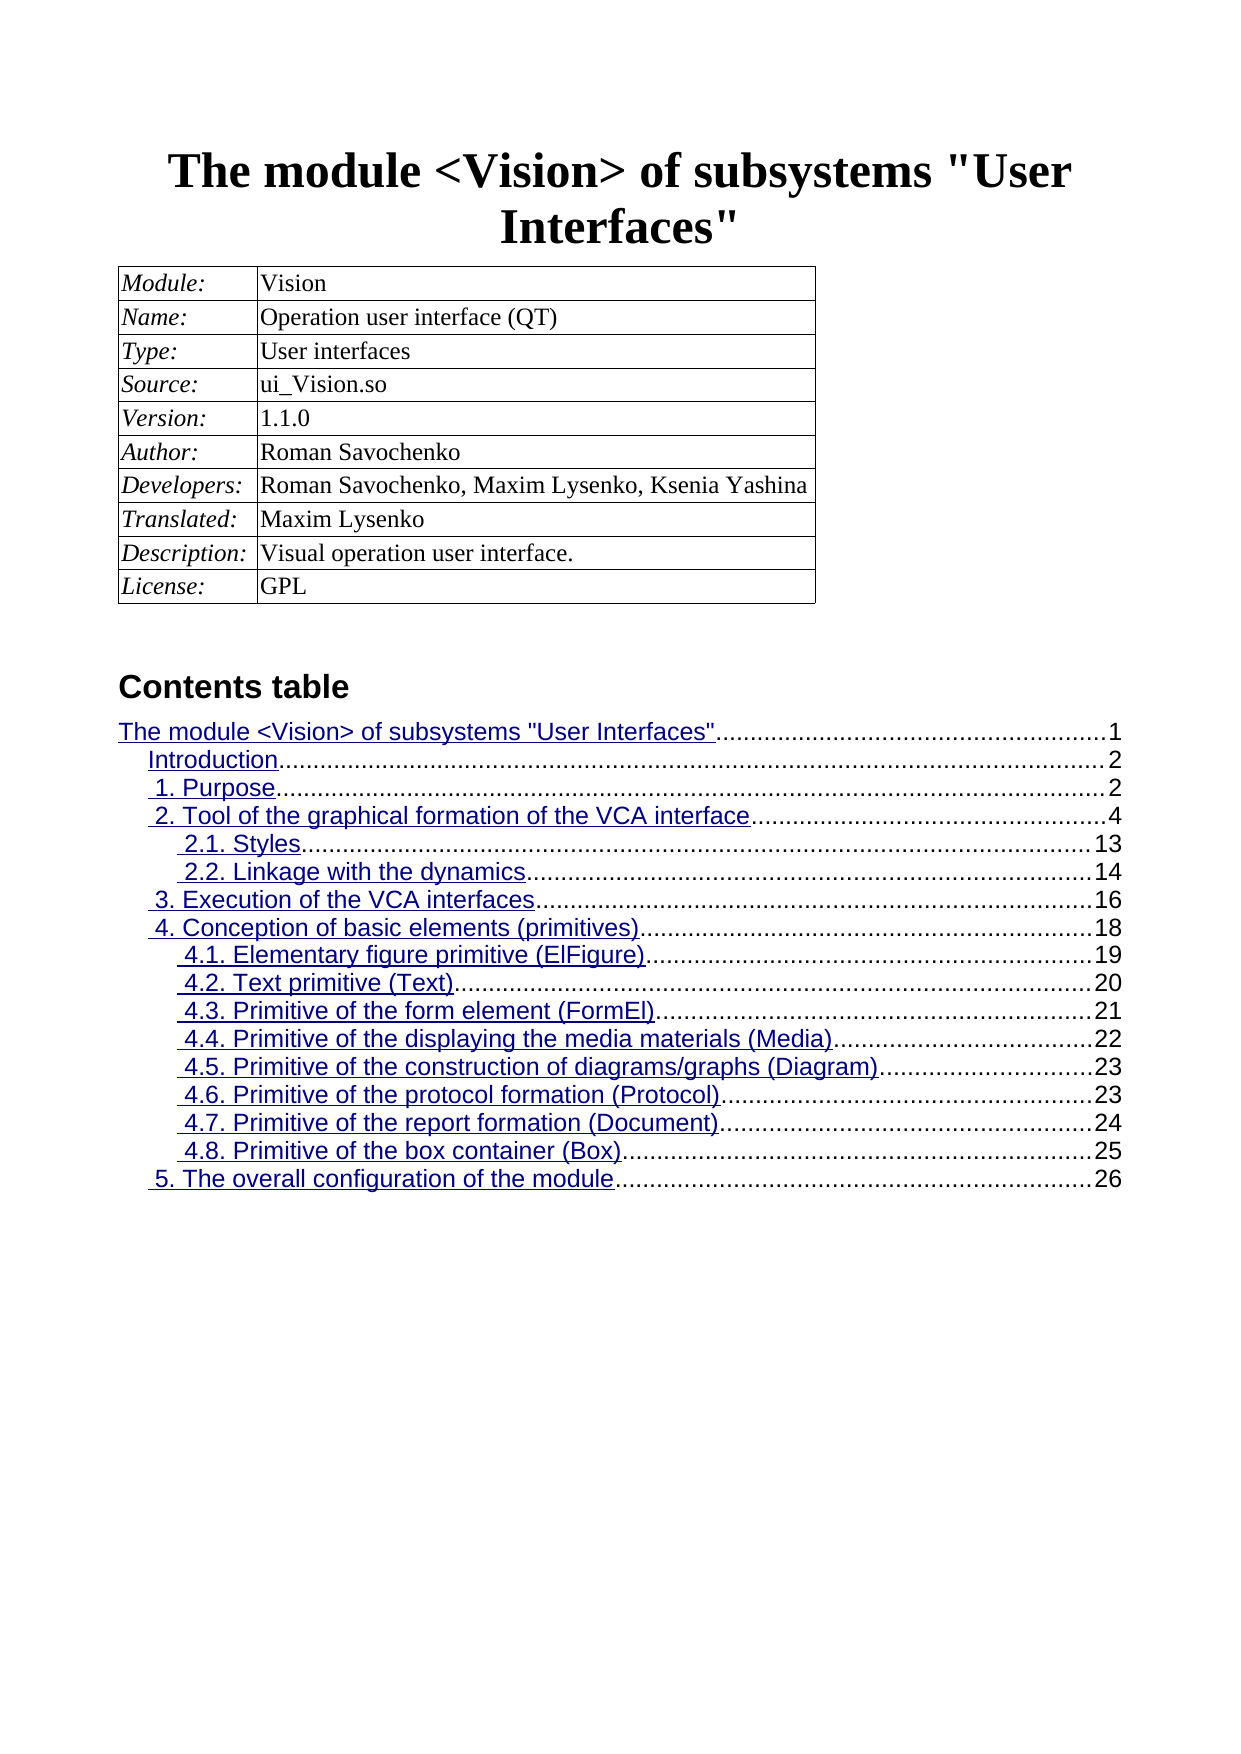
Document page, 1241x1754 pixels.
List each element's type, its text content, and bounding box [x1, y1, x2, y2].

table_cell ui_Vision.so [258, 369, 815, 401]
table_cell Maxim Lysenko [258, 503, 815, 536]
text 4.6. Primitive of the protocol formation (Protocol) 23 [177, 1081, 1122, 1109]
table_header Vision [258, 267, 815, 300]
table_cell Developers: [119, 469, 257, 502]
table_cell Type: [119, 335, 257, 367]
table_cell Version: [119, 402, 257, 435]
table_cell Author: [119, 436, 257, 468]
text 1. Purpose 2 [148, 774, 1122, 802]
text 3. Execution of the VCA interfaces 16 [148, 886, 1122, 913]
table_cell Description: [119, 537, 257, 569]
table_cell User interfaces [258, 335, 815, 367]
table_cell Source: [119, 369, 257, 401]
text 4.1. Elementary figure primitive (ElFigure) 19 [177, 941, 1122, 969]
text 4. Conception of basic elements (primitives) 18 [148, 913, 1122, 941]
text 5. The overall configuration of the module 26 [148, 1165, 1122, 1193]
text 2.1. Styles 13 [177, 830, 1122, 858]
text 4.2. Text primitive (Text) 20 [177, 969, 1122, 997]
table_cell License: [119, 570, 257, 603]
table_cell Visual operation user interface. [258, 537, 815, 569]
table_cell Name: [119, 301, 257, 334]
text 2.2. Linkage with the dynamics 14 [177, 858, 1122, 886]
text 2. Tool of the graphical formation of the VCA interface 4 [148, 802, 1122, 830]
text The module <Vision> of subsystems "User Interfaces" 1 [118, 718, 1122, 746]
table_cell 1.1.0 [258, 402, 815, 435]
text 4.7. Primitive of the report formation (Document) 24 [177, 1109, 1122, 1137]
text Introduction 2 [148, 746, 1122, 774]
table_cell GPL [258, 570, 815, 603]
table_cell Operation user interface (QT) [258, 301, 815, 334]
text 4.5. Primitive of the construction of diagrams/graphs (Diagram) 23 [177, 1053, 1122, 1081]
table_header Module: [119, 267, 257, 300]
table_cell Translated: [119, 503, 257, 536]
subtitle Contents table [118, 668, 1122, 706]
table_cell Roman Savochenko [258, 436, 815, 468]
text 4.3. Primitive of the form element (FormEl) 21 [177, 997, 1122, 1025]
text 4.4. Primitive of the displaying the media materials (Media) 22 [177, 1025, 1122, 1053]
text 4.8. Primitive of the box container (Box) 25 [177, 1137, 1122, 1165]
table_cell Roman Savochenko, Maxim Lysenko, Ksenia Yashina [258, 469, 815, 502]
subtitle The module <Vision> of subsystems "User Interfaces" [118, 143, 1122, 254]
